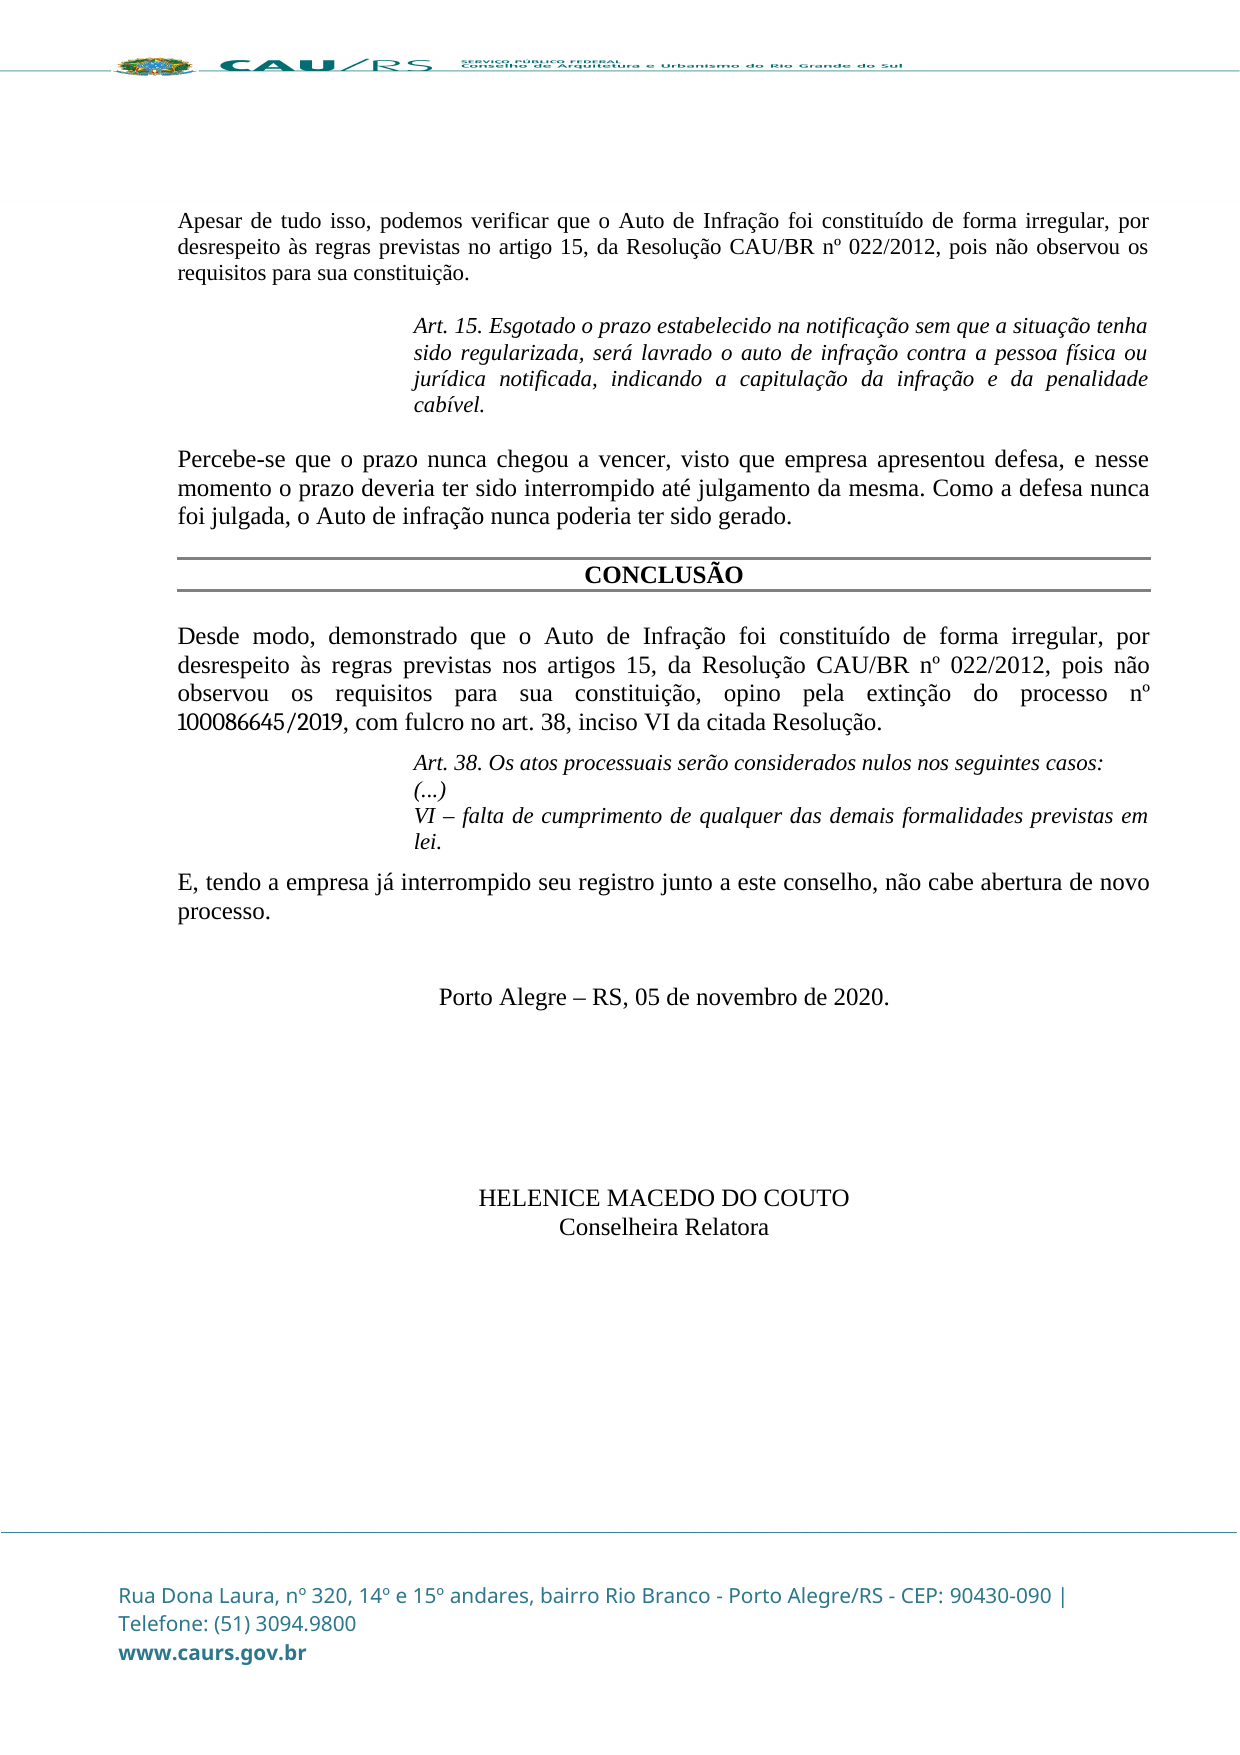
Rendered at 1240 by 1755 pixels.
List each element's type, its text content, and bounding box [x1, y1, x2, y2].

text E, tendo a empresa já interrompido seu registro junto a este conselho, não cabe abertura de novo processo. [177, 867, 1151, 925]
text Percebe-se que o prazo nunca chegou a vencer, visto que empresa apresentou defesa, e nesse momento o prazo deveria ter sido interrompido até julgamento da mesma. Como a defesa nunca foi julgada, o Auto de infração nunca poderia ter sido gerado. [177, 444, 1151, 530]
text Art. 15. Esgotado o prazo estabelecido na notificação sem que a situação tenha sido regularizada, será lavrado o auto de infração contra a pessoa física ou jurídica notificada, indicando a capitulação da infração e da penalidade cabível. [413, 312, 1151, 418]
text Conselheira Relatora [177, 1212, 1151, 1241]
text Porto Alegre – RS, 05 de novembro de 2020. [177, 982, 1151, 1011]
text VI – falta de cumprimento de qualquer das demais formalidades previstas em lei. [413, 802, 1151, 855]
text Art. 38. Os atos processuais serão considerados nulos nos seguintes casos: [413, 749, 1151, 776]
text HELENICE MACEDO DO COUTO [177, 1183, 1151, 1212]
table_header CONCLUSÃO [177, 560, 1151, 589]
text (...) [413, 776, 1151, 802]
text Desde modo, demonstrado que o Auto de Infração foi constituído de forma irregular, por desrespeito às regras previstas nos artigos 15, da Resolução CAU/BR nº 022/2012, pois não observou os requisitos para sua constituição, opino pela extinção do processo nº 100086645/2019, com fulcro no art. 38, inciso VI da citada Resolução. [177, 621, 1151, 737]
text Apesar de tudo isso, podemos verificar que o Auto de Infração foi constituído de forma irregular, por desrespeito às regras previstas no artigo 15, da Resolução CAU/BR nº 022/2012, pois não observou os requisitos para sua constituição. [177, 207, 1151, 286]
